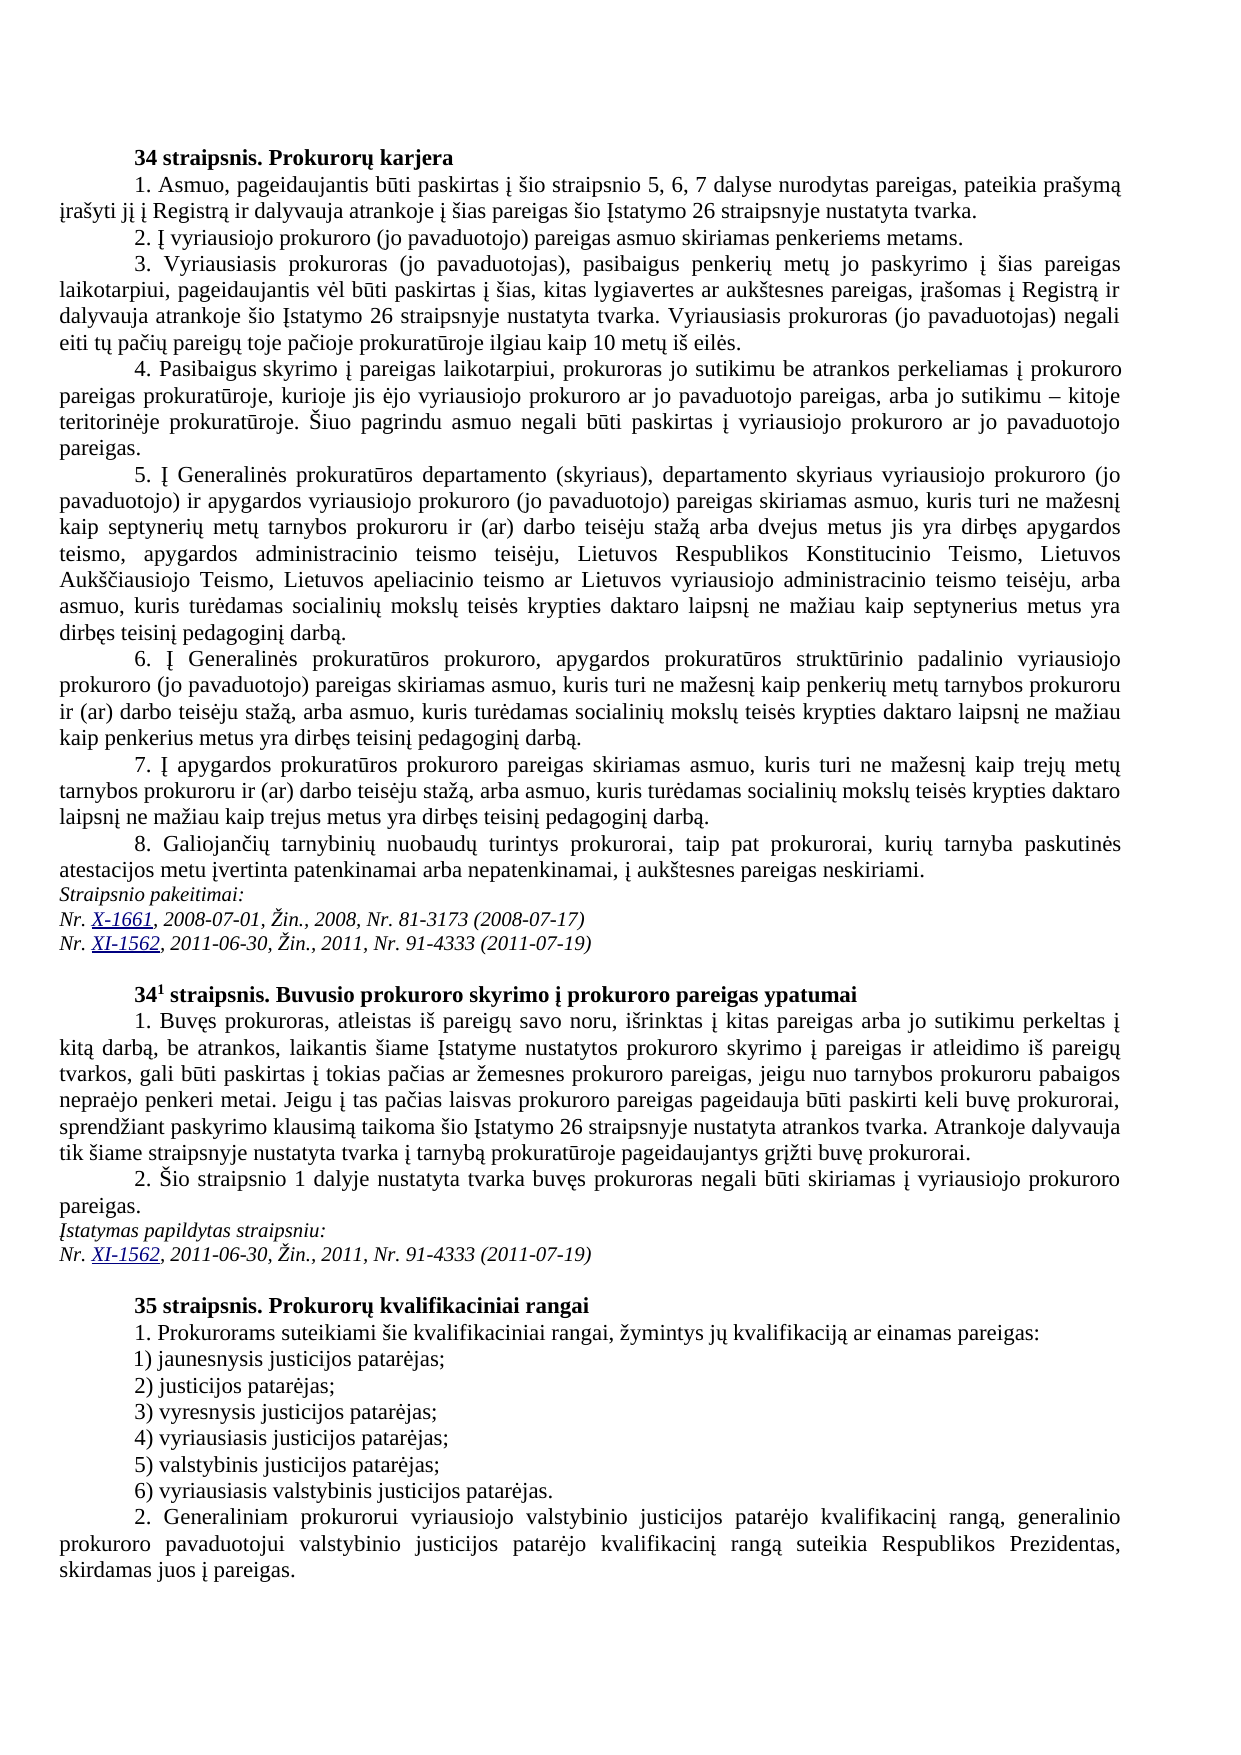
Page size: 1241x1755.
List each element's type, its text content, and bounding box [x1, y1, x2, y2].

text 6. Į Generalinės prokuratūros prokuroro, apygardos prokuratūros struktūrinio padalinio vyriausiojo prokuroro (jo pavaduotojo) pareigas skiriamas asmuo, kuris turi ne mažesnį kaip penkerių metų tarnybos prokuroru ir (ar) darbo teisėju stažą, arba asmuo, kuris turėdamas socialinių mokslų teisės krypties daktaro laipsnį ne mažiau kaip penkerius metus yra dirbęs teisinį pedagoginį darbą. [59, 645, 1122, 751]
text 1. Buvęs prokuroras, atleistas iš pareigų savo noru, išrinktas į kitas pareigas arba jo sutikimu perkeltas į kitą darbą, be atrankos, laikantis šiame Įstatyme nustatytos prokuroro skyrimo į pareigas ir atleidimo iš pareigų tvarkos, gali būti paskirtas į tokias pačias ar žemesnes prokuroro pareigas, jeigu nuo tarnybos prokuroru pabaigos nepraėjo penkeri metai. Jeigu į tas pačias laisvas prokuroro pareigas pageidauja būti paskirti keli buvę prokurorai, sprendžiant paskyrimo klausimą taikoma šio Įstatymo 26 straipsnyje nustatyta atrankos tvarka. Atrankoje dalyvauja tik šiame straipsnyje nustatyta tvarka į tarnybą prokuratūroje pageidaujantys grįžti buvę prokurorai. [59, 1007, 1122, 1165]
text 2. Generaliniam prokurorui vyriausiojo valstybinio justicijos patarėjo kvalifikacinį rangą, generalinio prokuroro pavaduotojui valstybinio justicijos patarėjo kvalifikacinį rangą suteikia Respublikos Prezidentas, skirdamas juos į pareigas. [59, 1503, 1122, 1582]
text 2. Šio straipsnio 1 dalyje nustatyta tvarka buvęs prokuroras negali būti skiriamas į vyriausiojo prokuroro pareigas. [59, 1165, 1122, 1218]
text 5. Į Generalinės prokuratūros departamento (skyriaus), departamento skyriaus vyriausiojo prokuroro (jo pavaduotojo) ir apygardos vyriausiojo prokuroro (jo pavaduotojo) pareigas skiriamas asmuo, kuris turi ne mažesnį kaip septynerių metų tarnybos prokuroru ir (ar) darbo teisėju stažą arba dvejus metus jis yra dirbęs apygardos teismo, apygardos administracinio teismo teisėju, Lietuvos Respublikos Konstitucinio Teismo, Lietuvos Aukščiausiojo Teismo, Lietuvos apeliacinio teismo ar Lietuvos vyriausiojo administracinio teismo teisėju, arba asmuo, kuris turėdamas socialinių mokslų teisės krypties daktaro laipsnį ne mažiau kaip septynerius metus yra dirbęs teisinį pedagoginį darbą. [59, 461, 1122, 645]
text 3) vyresnysis justicijos patarėjas; [59, 1398, 1122, 1424]
text 5) valstybinis justicijos patarėjas; [59, 1451, 1122, 1477]
text 2) justicijos patarėjas; [59, 1372, 1122, 1398]
text 7. Į apygardos prokuratūros prokuroro pareigas skiriamas asmuo, kuris turi ne mažesnį kaip trejų metų tarnybos prokuroru ir (ar) darbo teisėju stažą, arba asmuo, kuris turėdamas socialinių mokslų teisės krypties daktaro laipsnį ne mažiau kaip trejus metus yra dirbęs teisinį pedagoginį darbą. [59, 751, 1122, 830]
text Nr. XI-1562, 2011-06-30, Žin., 2011, Nr. 91-4333 (2011-07-19) [59, 1242, 1122, 1266]
text 8. Galiojančių tarnybinių nuobaudų turintys prokurorai, taip pat prokurorai, kurių tarnyba paskutinės atestacijos metu įvertinta patenkinamai arba nepatenkinamai, į aukštesnes pareigas neskiriami. [59, 830, 1122, 882]
text Nr. XI-1562, 2011-06-30, Žin., 2011, Nr. 91-4333 (2011-07-19) [59, 931, 1122, 954]
text 1) jaunesnysis justicijos patarėjas; [59, 1345, 1122, 1372]
text 341 straipsnis. Buvusio prokuroro skyrimo į prokuroro pareigas ypatumai [59, 981, 1122, 1007]
text 6) vyriausiasis valstybinis justicijos patarėjas. [59, 1477, 1122, 1503]
text 1. Asmuo, pageidaujantis būti paskirtas į šio straipsnio 5, 6, 7 dalyse nurodytas pareigas, pateikia prašymą įrašyti jį į Registrą ir dalyvauja atrankoje į šias pareigas šio Įstatymo 26 straipsnyje nustatyta tvarka. [59, 171, 1122, 223]
text Nr. X-1661, 2008-07-01, Žin., 2008, Nr. 81-3173 (2008-07-17) [59, 906, 1122, 931]
text 4) vyriausiasis justicijos patarėjas; [59, 1424, 1122, 1451]
text 3. Vyriausiasis prokuroras (jo pavaduotojas), pasibaigus penkerių metų jo paskyrimo į šias pareigas laikotarpiui, pageidaujantis vėl būti paskirtas į šias, kitas lygiavertes ar aukštesnes pareigas, įrašomas į Registrą ir dalyvauja atrankoje šio Įstatymo 26 straipsnyje nustatyta tvarka. Vyriausiasis prokuroras (jo pavaduotojas) negali eiti tų pačių pareigų toje pačioje prokuratūroje ilgiau kaip 10 metų iš eilės. [59, 250, 1122, 355]
text 2. Į vyriausiojo prokuroro (jo pavaduotojo) pareigas asmuo skiriamas penkeriems metams. [59, 223, 1122, 250]
text 35 straipsnis. Prokurorų kvalifikaciniai rangai [59, 1293, 1122, 1319]
text 4. Pasibaigus skyrimo į pareigas laikotarpiui, prokuroras jo sutikimu be atrankos perkeliamas į prokuroro pareigas prokuratūroje, kurioje jis ėjo vyriausiojo prokuroro ar jo pavaduotojo pareigas, arba jo sutikimu – kitoje teritorinėje prokuratūroje. Šiuo pagrindu asmuo negali būti paskirtas į vyriausiojo prokuroro ar jo pavaduotojo pareigas. [59, 355, 1122, 461]
text 1. Prokurorams suteikiami šie kvalifikaciniai rangai, žymintys jų kvalifikaciją ar einamas pareigas: [59, 1319, 1122, 1345]
text Straipsnio pakeitimai: [59, 882, 1122, 906]
text Įstatymas papildytas straipsniu: [59, 1218, 1122, 1242]
text 34 straipsnis. Prokurorų karjera [59, 144, 1122, 171]
